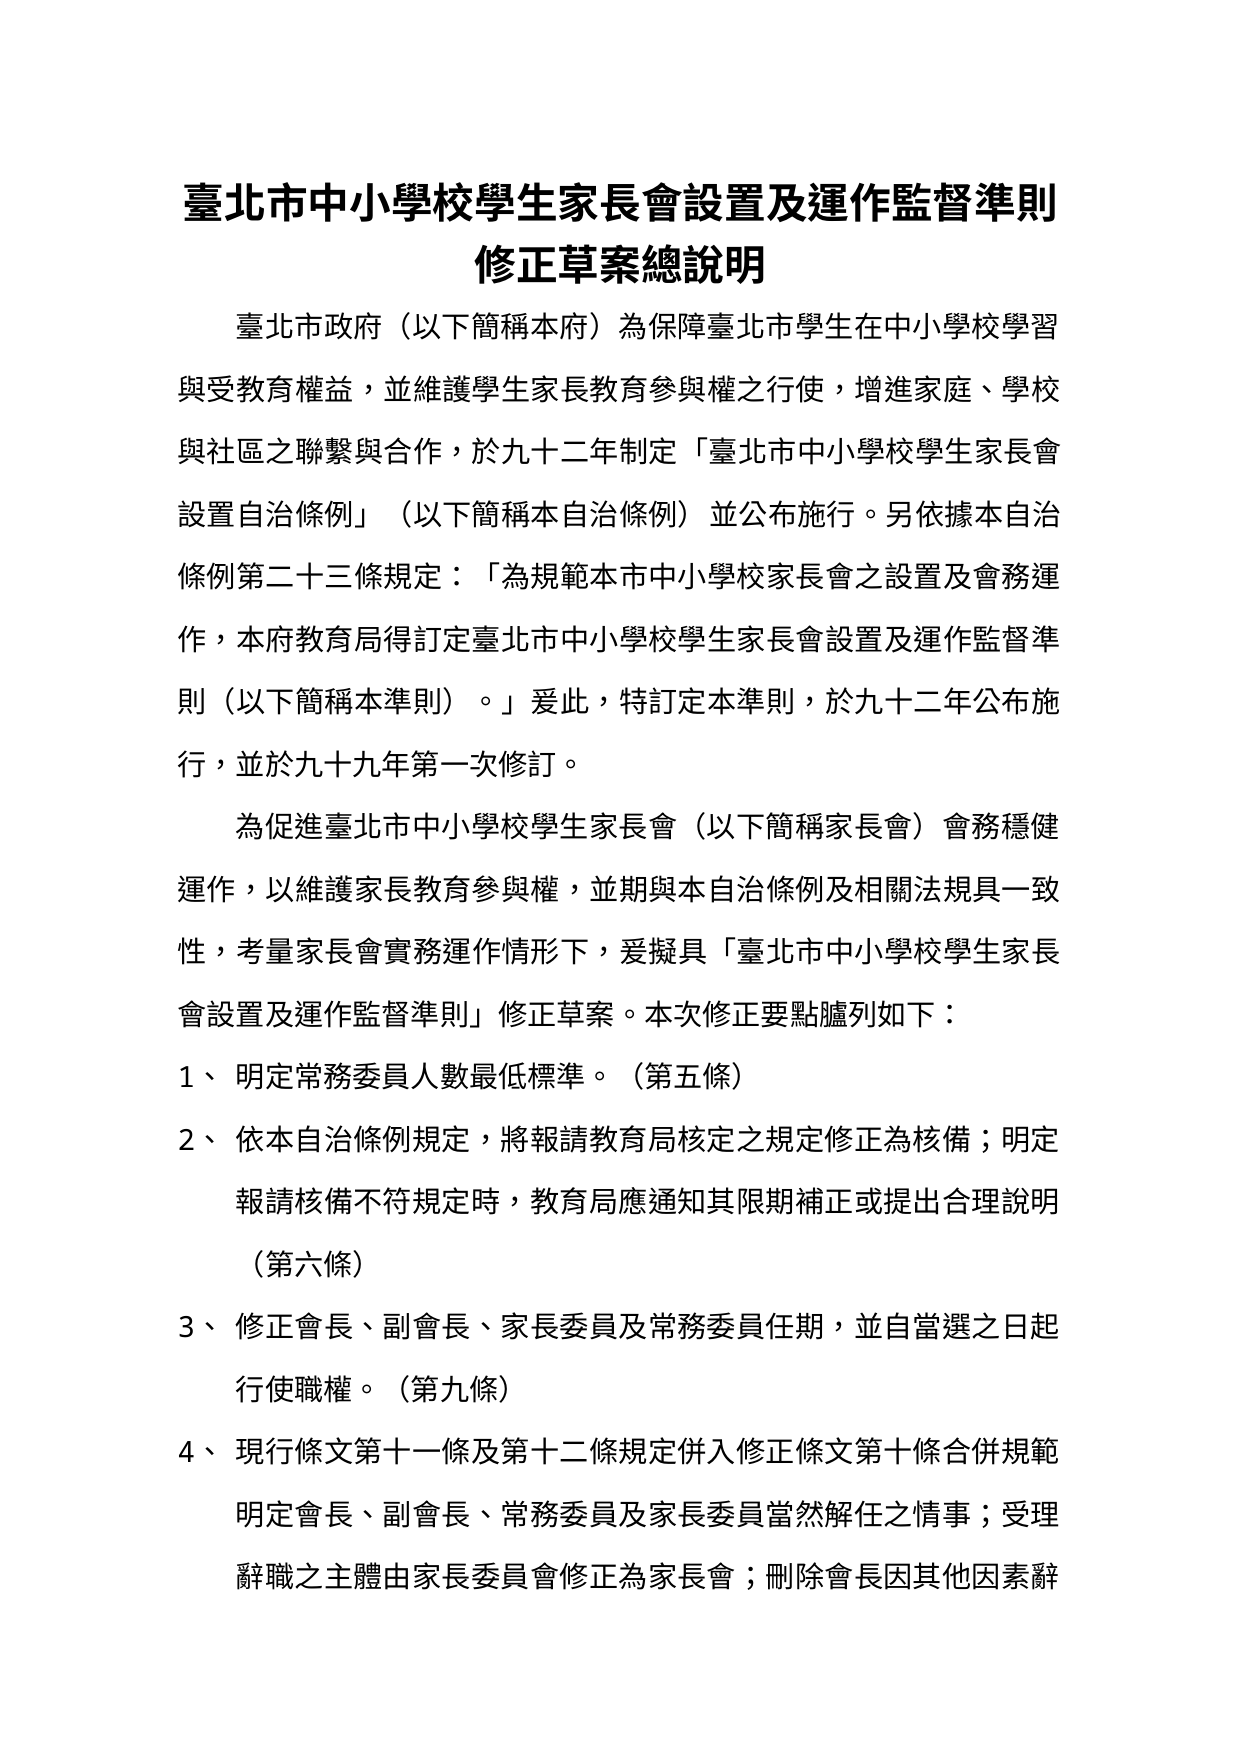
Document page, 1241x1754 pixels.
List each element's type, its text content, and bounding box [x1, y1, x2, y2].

list 依本自治條例規定，將報請教育局核定之規定修正為核備；明定報請核備不符規定時，教育局應通知其限期補正或提出合理說明。（第六條） [177, 1096, 1063, 1283]
list 現行條文第十一條及第十二條規定併入修正條文第十條合併規範，明定會長、副會長、常務委員及家長委員當然解任之情事；受理辭職之主體由家長委員會修正為家長會；刪除會長因其他因素辭職者須經家長委員會同意生效之規定。（第十條） [177, 1408, 1063, 1596]
text 臺北市中小學校學生家長會設置及運作監督準則修正草案總說明 [177, 158, 1063, 283]
text 臺北市政府（以下簡稱本府）為保障臺北市學生在中小學校學習與受教育權益，並維護學生家長教育參與權之行使，增進家庭、學校與社區之聯繫與合作，於九十二年制定「臺北市中小學校學生家長會設置自治條例」（以下簡稱本自治條例）並公布施行。另依據本自治條例第二十三條規定：「為規範本市中小學校家長會之設置及會務運作，本府教育局得訂定臺北市中小學校學生家長會設置及運作監督準則（以下簡稱本準則）。」爰此，特訂定本準則，於九十二年公布施行，並於九十九年第一次修訂。 [177, 283, 1063, 783]
list 修正會長、副會長、家長委員及常務委員任期，並自當選之日起行使職權。（第九條） [177, 1283, 1063, 1408]
text 為促進臺北市中小學校學生家長會（以下簡稱家長會）會務穩健運作，以維護家長教育參與權，並期與本自治條例及相關法規具一致性，考量家長會實務運作情形下，爰擬具「臺北市中小學校學生家長會設置及運作監督準則」修正草案。本次修正要點臚列如下： [177, 783, 1063, 1033]
list 明定常務委員人數最低標準。（第五條） [177, 1033, 1063, 1096]
